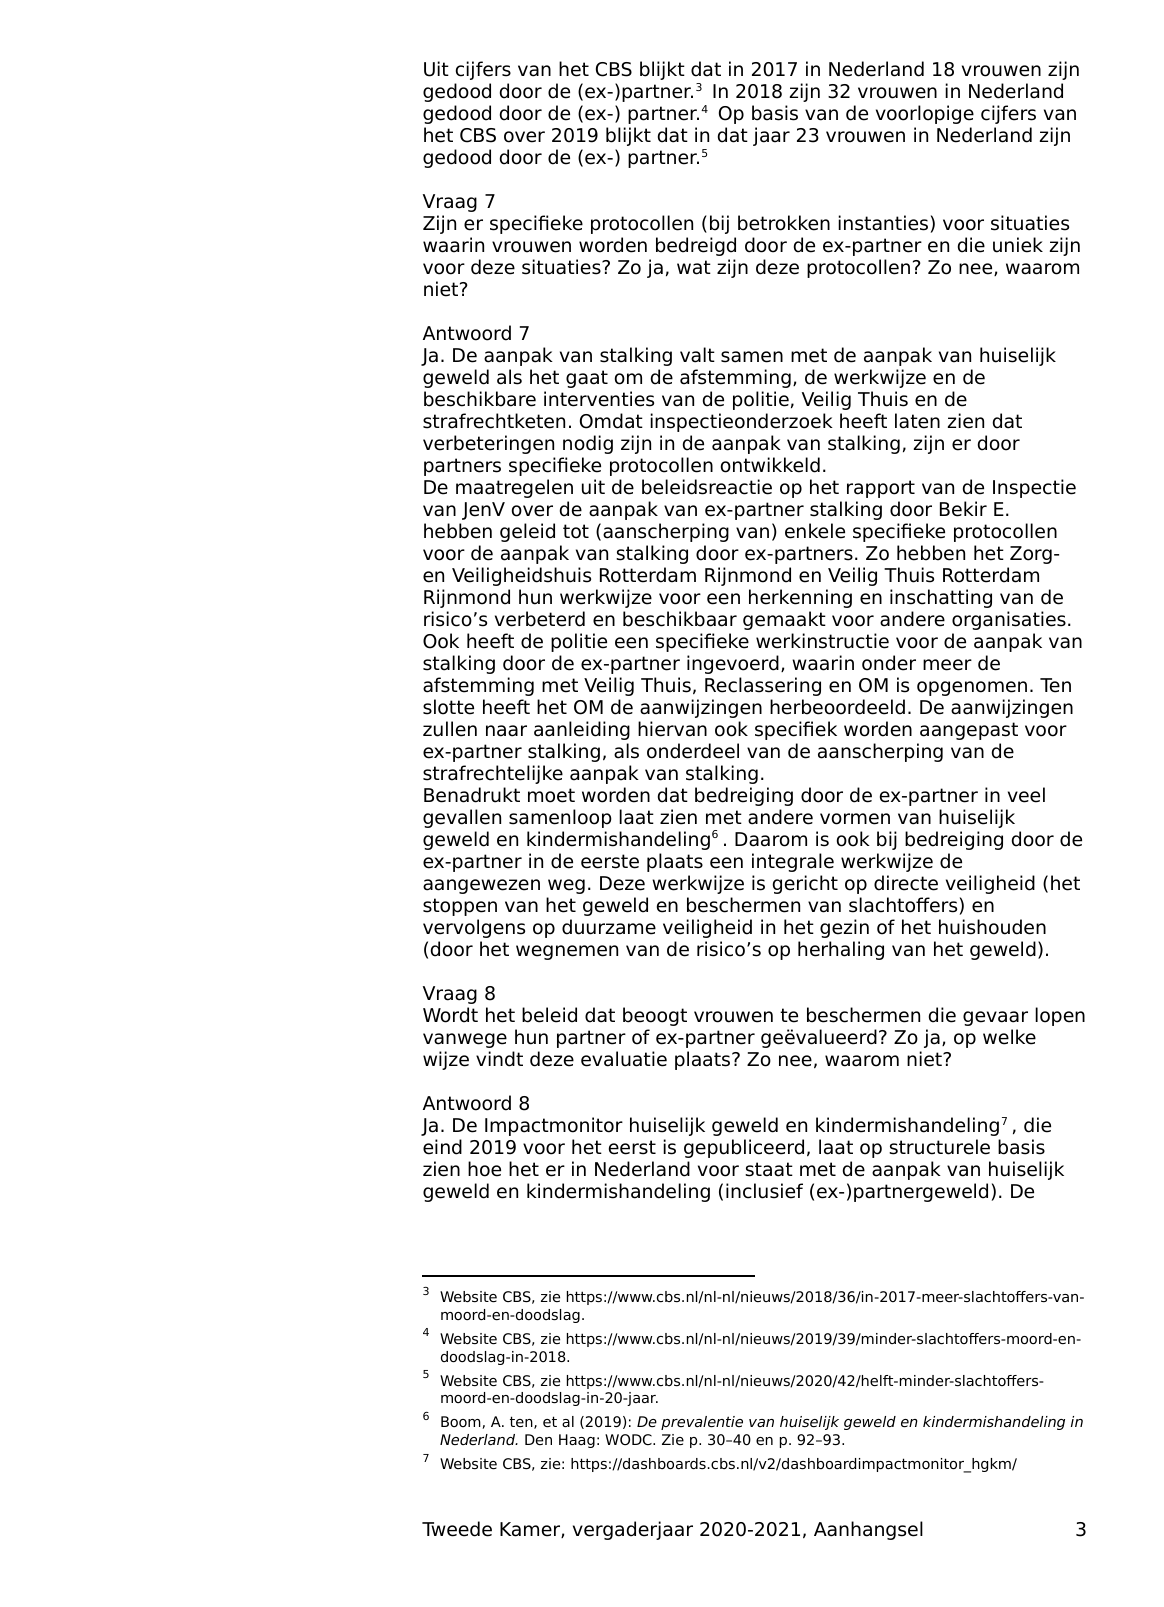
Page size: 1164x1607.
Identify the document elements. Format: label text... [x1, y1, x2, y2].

text Vraag 8 [422, 983, 1087, 1005]
text Website CBS, zie https://www.cbs.nl/nl-nl/nieuws/2018/36/in-2017-meer-slachtoffers-van-moord-en-doodslag. [422, 1285, 1087, 1324]
text Zijn er specifieke protocollen (bij betrokken instanties) voor situaties waarin vrouwen worden bedreigd door de ex-partner en die uniek zijn voor deze situaties? Zo ja, wat zijn deze protocollen? Zo nee, waarom niet? [422, 213, 1087, 301]
text Ja. De Impactmonitor huiselijk geweld en kindermishandeling, die eind 2019 voor het eerst is gepubliceerd, laat op structurele basis zien hoe het er in Nederland voor staat met de aanpak van huiselijk geweld en kindermishandeling (inclusief (ex-)partnergeweld). De [422, 1115, 1087, 1203]
text Uit cijfers van het CBS blijkt dat in 2017 in Nederland 18 vrouwen zijn gedood door de (ex-)partner. In 2018 zijn 32 vrouwen in Nederland gedood door de (ex-) partner. Op basis van de voorlopige cijfers van het CBS over 2019 blijkt dat in dat jaar 23 vrouwen in Nederland zijn gedood door de (ex-) partner. [422, 59, 1087, 169]
text Website CBS, zie: https://dashboards.cbs.nl/v2/dashboardimpactmonitor_hgkm/ [422, 1452, 1087, 1474]
text Vraag 7 [422, 191, 1087, 213]
text Website CBS, zie https://www.cbs.nl/nl-nl/nieuws/2019/39/minder-slachtoffers-moord-en-doodslag-in-2018. [422, 1327, 1087, 1366]
text Antwoord 8 [422, 1093, 1087, 1115]
text Antwoord 7 [422, 323, 1087, 345]
text Ja. De aanpak van stalking valt samen met de aanpak van huiselijk geweld als het gaat om de afstemming, de werkwijze en de beschikbare interventies van de politie, Veilig Thuis en de strafrechtketen. Omdat inspectieonderzoek heeft laten zien dat verbeteringen nodig zijn in de aanpak van stalking, zijn er door partners specifieke protocollen ontwikkeld. [422, 345, 1087, 477]
text Boom, A. ten, et al (2019): De prevalentie van huiselijk geweld en kindermishandeling in Nederland. Den Haag: WODC. Zie p. 30–40 en p. 92–93. [422, 1410, 1087, 1449]
text De maatregelen uit de beleidsreactie op het rapport van de Inspectie van JenV over de aanpak van ex-partner stalking door Bekir E. hebben geleid tot (aanscherping van) enkele specifieke protocollen voor de aanpak van stalking door ex-partners. Zo hebben het Zorg- en Veiligheidshuis Rotterdam Rijnmond en Veilig Thuis Rotterdam Rijnmond hun werkwijze voor een herkenning en inschatting van de risico’s verbeterd en beschikbaar gemaakt voor andere organisaties. Ook heeft de politie een specifieke werkinstructie voor de aanpak van stalking door de ex-partner ingevoerd, waarin onder meer de afstemming met Veilig Thuis, Reclassering en OM is opgenomen. Ten slotte heeft het OM de aanwijzingen herbeoordeeld. De aanwijzingen zullen naar aanleiding hiervan ook specifiek worden aangepast voor ex-partner stalking, als onderdeel van de aanscherping van de strafrechtelijke aanpak van stalking. [422, 477, 1087, 785]
text Website CBS, zie https://www.cbs.nl/nl-nl/nieuws/2020/42/helft-minder-slachtoffers-moord-en-doodslag-in-20-jaar. [422, 1368, 1087, 1407]
text Benadrukt moet worden dat bedreiging door de ex-partner in veel gevallen samenloop laat zien met andere vormen van huiselijk geweld en kindermishandeling. Daarom is ook bij bedreiging door de ex-partner in de eerste plaats een integrale werkwijze de aangewezen weg. Deze werkwijze is gericht op directe veiligheid (het stoppen van het geweld en beschermen van slachtoffers) en vervolgens op duurzame veiligheid in het gezin of het huishouden (door het wegnemen van de risico’s op herhaling van het geweld). [422, 785, 1087, 961]
text Wordt het beleid dat beoogt vrouwen te beschermen die gevaar lopen vanwege hun partner of ex-partner geëvalueerd? Zo ja, op welke wijze vindt deze evaluatie plaats? Zo nee, waarom niet? [422, 1005, 1087, 1071]
